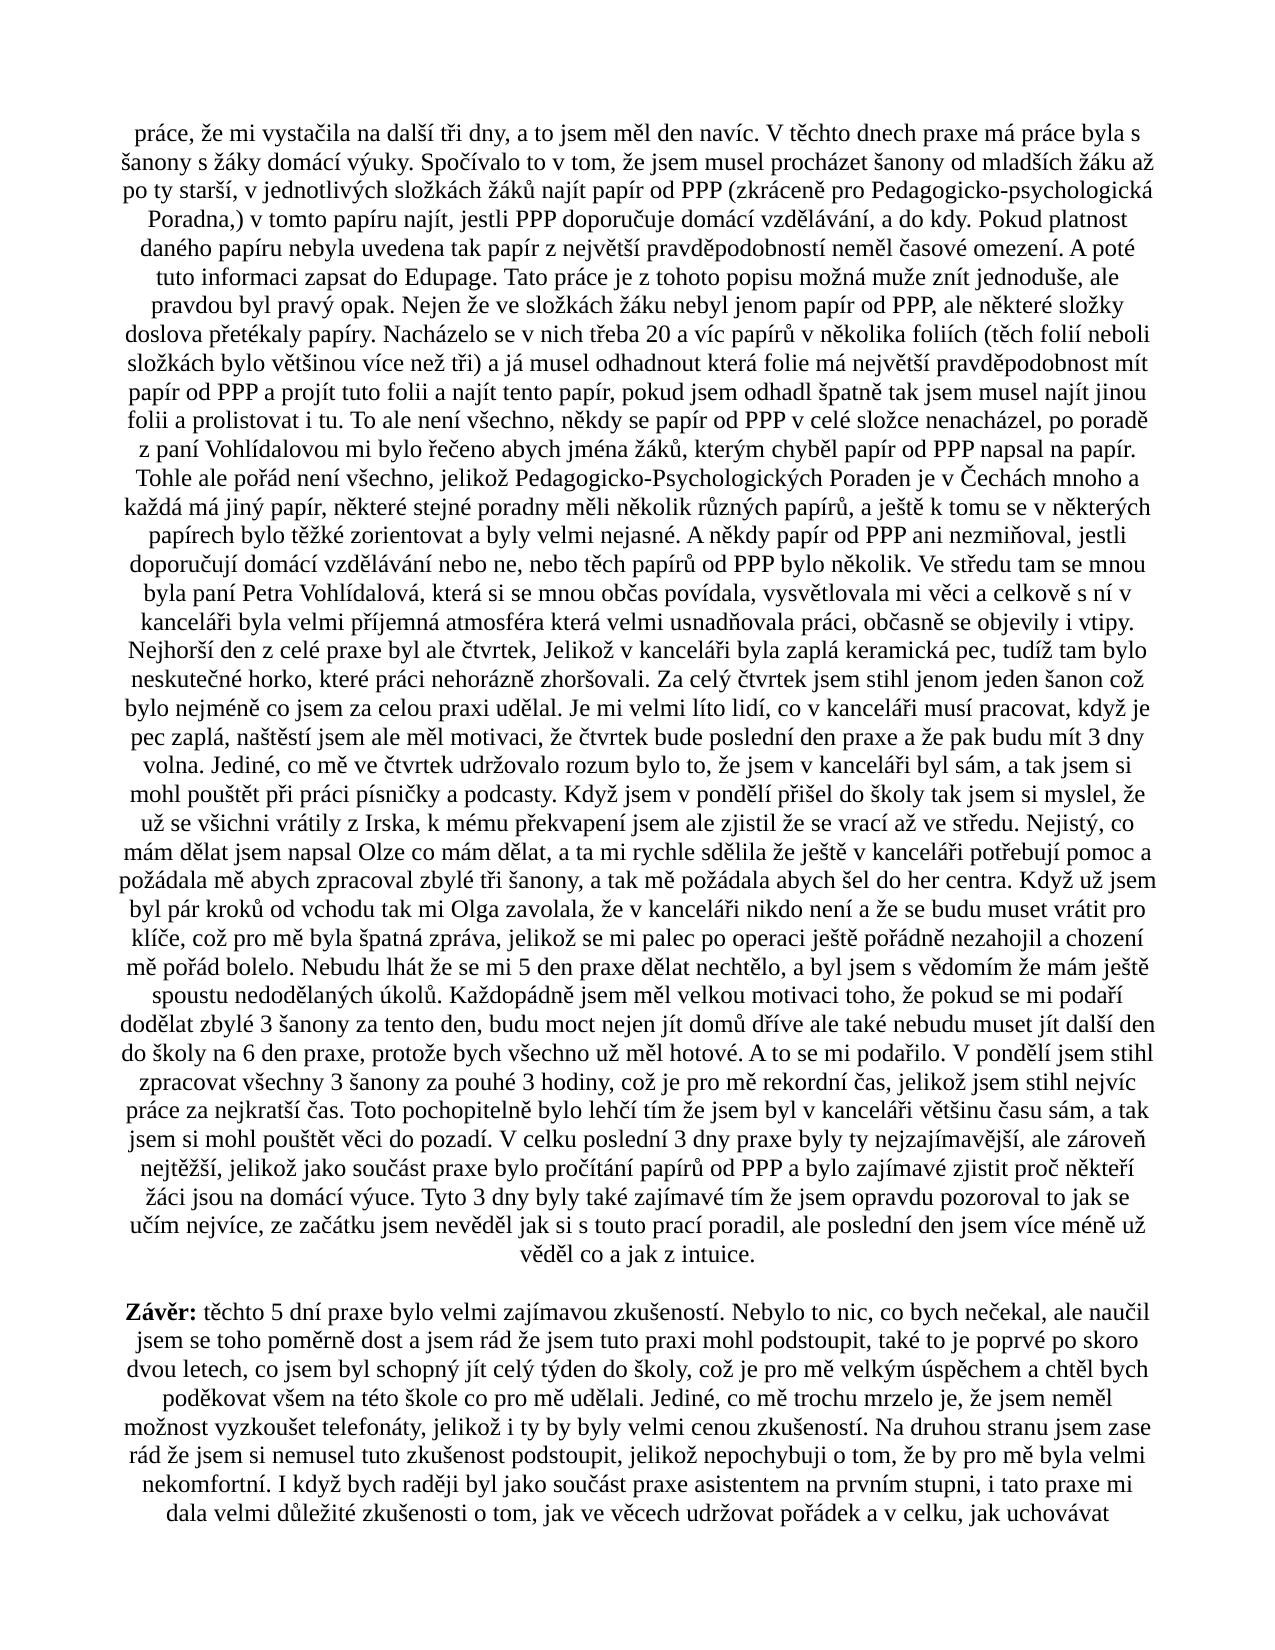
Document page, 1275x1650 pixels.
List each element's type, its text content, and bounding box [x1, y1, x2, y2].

text Závěr: těchto 5 dní praxe bylo velmi zajímavou zkušeností. Nebylo to nic, co bych nečekal, ale naučil jsem se toho poměrně dost a jsem rád že jsem tuto praxi mohl podstoupit, také to je poprvé po skoro dvou letech, co jsem byl schopný jít celý týden do školy, což je pro mě velkým úspěchem a chtěl bych poděkovat všem na této škole co pro mě udělali. Jediné, co mě trochu mrzelo je, že jsem neměl možnost vyzkoušet telefonáty, jelikož i ty by byly velmi cenou zkušeností. Na druhou stranu jsem zase rád že jsem si nemusel tuto zkušenost podstoupit, jelikož nepochybuji o tom, že by pro mě byla velmi nekomfortní. I když bych raději byl jako součást praxe asistentem na prvním stupni, i tato praxe mi dala velmi důležité zkušenosti o tom, jak ve věcech udržovat pořádek a v celku, jak uchovávat [118, 1297, 1157, 1527]
text práce, že mi vystačila na další tři dny, a to jsem měl den navíc. V těchto dnech praxe má práce byla s šanony s žáky domácí výuky. Spočívalo to v tom, že jsem musel procházet šanony od mladších žáku až po ty starší, v jednotlivých složkách žáků najít papír od PPP (zkráceně pro Pedagogicko-psychologická Poradna,) v tomto papíru najít, jestli PPP doporučuje domácí vzdělávání, a do kdy. Pokud platnost daného papíru nebyla uvedena tak papír z největší pravděpodobností neměl časové omezení. A poté tuto informaci zapsat do Edupage. Tato práce je z tohoto popisu možná muže znít jednoduše, ale pravdou byl pravý opak. Nejen že ve složkách žáku nebyl jenom papír od PPP, ale některé složky doslova přetékaly papíry. Nacházelo se v nich třeba 20 a víc papírů v několika foliích (těch folií neboli složkách bylo většinou více než tři) a já musel odhadnout která folie má největší pravděpodobnost mít papír od PPP a projít tuto folii a najít tento papír, pokud jsem odhadl špatně tak jsem musel najít jinou folii a prolistovat i tu. To ale není všechno, někdy se papír od PPP v celé složce nenacházel, po poradě z paní Vohlídalovou mi bylo řečeno abych jména žáků, kterým chyběl papír od PPP napsal na papír. Tohle ale pořád není všechno, jelikož Pedagogicko-Psychologických Poraden je v Čechách mnoho a každá má jiný papír, některé stejné poradny měli několik různých papírů, a ještě k tomu se v některých papírech bylo těžké zorientovat a byly velmi nejasné. A někdy papír od PPP ani nezmiňoval, jestli doporučují domácí vzdělávání nebo ne, nebo těch papírů od PPP bylo několik. Ve středu tam se mnou byla paní Petra Vohlídalová, která si se mnou občas povídala, vysvětlovala mi věci a celkově s ní v kanceláři byla velmi příjemná atmosféra která velmi usnadňovala práci, občasně se objevily i vtipy. Nejhorší den z celé praxe byl ale čtvrtek, Jelikož v kanceláři byla zaplá keramická pec, tudíž tam bylo neskutečné horko, které práci nehorázně zhoršovali. Za celý čtvrtek jsem stihl jenom jeden šanon což bylo nejméně co jsem za celou praxi udělal. Je mi velmi líto lidí, co v kanceláři musí pracovat, když je pec zaplá, naštěstí jsem ale měl motivaci, že čtvrtek bude poslední den praxe a že pak budu mít 3 dny volna. Jediné, co mě ve čtvrtek udržovalo rozum bylo to, že jsem v kanceláři byl sám, a tak jsem si mohl pouštět při práci písničky a podcasty. Když jsem v pondělí přišel do školy tak jsem si myslel, že už se všichni vrátily z Irska, k mému překvapení jsem ale zjistil že se vrací až ve středu. Nejistý, co mám dělat jsem napsal Olze co mám dělat, a ta mi rychle sdělila že ještě v kanceláři potřebují pomoc a požádala mě abych zpracoval zbylé tři šanony, a tak mě požádala abych šel do her centra. Když už jsem byl pár kroků od vchodu tak mi Olga zavolala, že v kanceláři nikdo není a že se budu muset vrátit pro klíče, což pro mě byla špatná zpráva, jelikož se mi palec po operaci ještě pořádně nezahojil a chození mě pořád bolelo. Nebudu lhát že se mi 5 den praxe dělat nechtělo, a byl jsem s vědomím že mám ještě spoustu nedodělaných úkolů. Každopádně jsem měl velkou motivaci toho, že pokud se mi podaří dodělat zbylé 3 šanony za tento den, budu moct nejen jít domů dříve ale také nebudu muset jít další den do školy na 6 den praxe, protože bych všechno už měl hotové. A to se mi podařilo. V pondělí jsem stihl zpracovat všechny 3 šanony za pouhé 3 hodiny, což je pro mě rekordní čas, jelikož jsem stihl nejvíc práce za nejkratší čas. Toto pochopitelně bylo lehčí tím že jsem byl v kanceláři většinu času sám, a tak jsem si mohl pouštět věci do pozadí. V celku poslední 3 dny praxe byly ty nejzajímavější, ale zároveň nejtěžší, jelikož jako součást praxe bylo pročítání papírů od PPP a bylo zajímavé zjistit proč někteří žáci jsou na domácí výuce. Tyto 3 dny byly také zajímavé tím že jsem opravdu pozoroval to jak se učím nejvíce, ze začátku jsem nevěděl jak si s touto prací poradil, ale poslední den jsem více méně už věděl co a jak z intuice. [118, 118, 1157, 1268]
